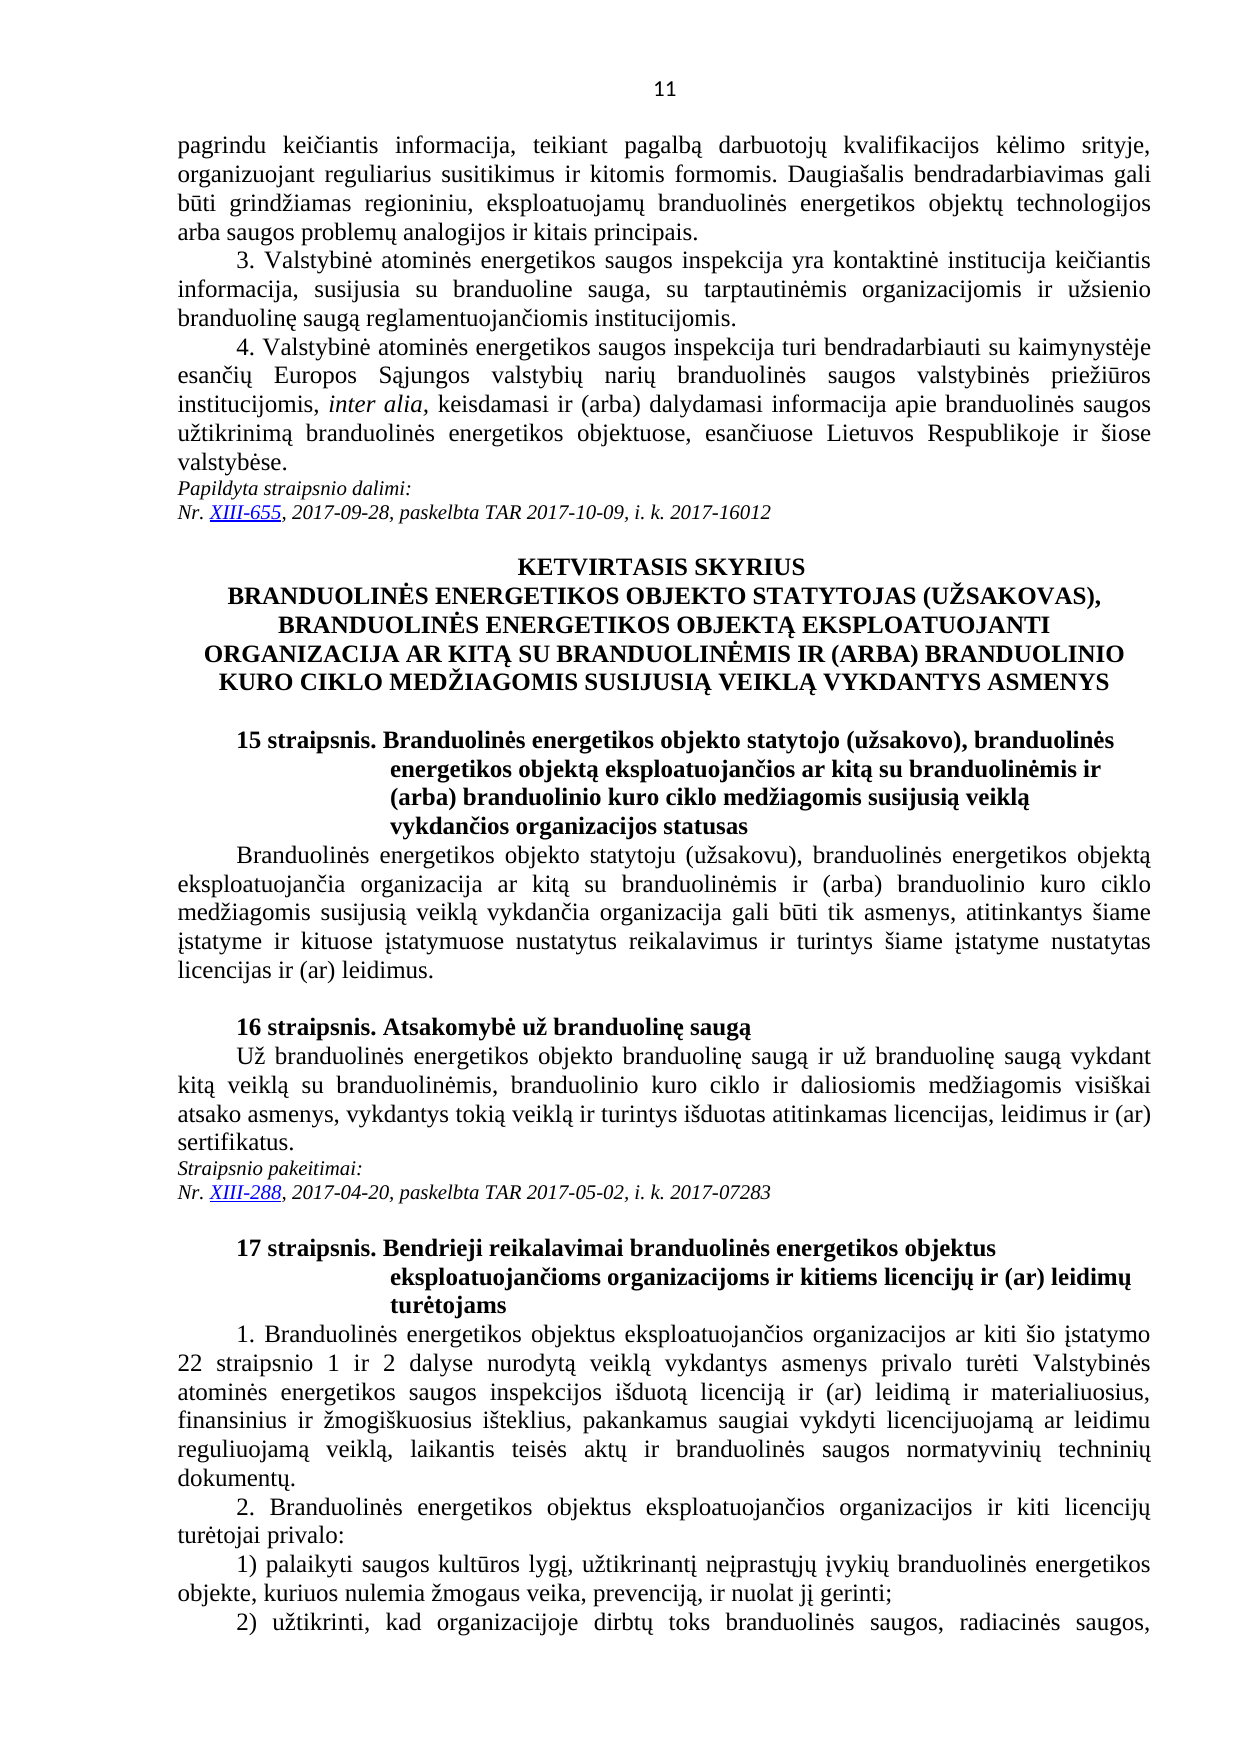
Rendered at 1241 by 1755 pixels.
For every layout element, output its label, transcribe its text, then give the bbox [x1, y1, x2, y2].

text Branduolinės energetikos objekto statytoju (užsakovu), branduolinės energetikos objektą eksploatuojančia organizacija ar kitą su branduolinėmis ir (arba) branduolinio kuro ciklo medžiagomis susijusią veiklą vykdančia organizacija gali būti tik asmenys, atitinkantys šiame įstatyme ir kituose įstatymuose nustatytus reikalavimus ir turintys šiame įstatyme nustatytas licencijas ir (ar) leidimus. [177, 840, 1152, 984]
text 3. Valstybinė atominės energetikos saugos inspekcija yra kontaktinė institucija keičiantis informacija, susijusia su branduoline sauga, su tarptautinėmis organizacijomis ir užsienio branduolinę saugą reglamentuojančiomis institucijomis. [177, 246, 1152, 332]
text 16 straipsnis. Atsakomybė už branduolinę saugą [177, 1012, 1152, 1041]
text pagrindu keičiantis informacija, teikiant pagalbą darbuotojų kvalifikacijos kėlimo srityje, organizuojant reguliarius susitikimus ir kitomis formomis. Daugiašalis bendradarbiavimas gali būti grindžiamas regioniniu, eksploatuojamų branduolinės energetikos objektų technologijos arba saugos problemų analogijos ir kitais principais. [177, 131, 1152, 246]
text Už branduolinės energetikos objekto branduolinę saugą ir už branduolinę saugą vykdant kitą veiklą su branduolinėmis, branduolinio kuro ciklo ir daliosiomis medžiagomis visiškai atsako asmenys, vykdantys tokią veiklą ir turintys išduotas atitinkamas licencijas, leidimus ir (ar) sertifikatus. [177, 1041, 1152, 1156]
text BRANDUOLINĖS ENERGETIKOS OBJEKTO STATYTOJAS (UŽSAKOVAS), BRANDUOLINĖS ENERGETIKOS OBJEKTĄ EKSPLOATUOJANTI ORGANIZACIJA AR KITĄ SU BRANDUOLINĖMIS IR (ARBA) BRANDUOLINIO KURO CIKLO MEDŽIAGOMIS SUSIJUSIĄ VEIKLĄ VYKDANTYS ASMENYS [177, 581, 1152, 696]
text 17 straipsnis. Bendrieji reikalavimai branduolinės energetikos objektus eksploatuojančioms organizacijoms ir kitiems licencijų ir (ar) leidimų turėtojams [236, 1233, 1152, 1319]
text Nr. XIII-655, 2017-09-28, paskelbta TAR 2017-10-09, i. k. 2017-16012 [177, 500, 1152, 524]
text Papildyta straipsnio dalimi: [177, 476, 1152, 500]
text 1. Branduolinės energetikos objektus eksploatuojančios organizacijos ar kiti šio įstatymo 22 straipsnio 1 ir 2 dalyse nurodytą veiklą vykdantys asmenys privalo turėti Valstybinės atominės energetikos saugos inspekcijos išduotą licenciją ir (ar) leidimą ir materialiuosius, finansinius ir žmogiškuosius išteklius, pakankamus saugiai vykdyti licencijuojamą ar leidimu reguliuojamą veiklą, laikantis teisės aktų ir branduolinės saugos normatyvinių techninių dokumentų. [177, 1319, 1152, 1492]
text Nr. XIII-288, 2017-04-20, paskelbta TAR 2017-05-02, i. k. 2017-07283 [177, 1180, 1152, 1204]
text Straipsnio pakeitimai: [177, 1156, 1152, 1180]
text 15 straipsnis. Branduolinės energetikos objekto statytojo (užsakovo), branduolinės energetikos objektą eksploatuojančios ar kitą su branduolinėmis ir (arba) branduolinio kuro ciklo medžiagomis susijusią veiklą vykdančios organizacijos statusas [236, 725, 1152, 840]
text 2) užtikrinti, kad organizacijoje dirbtų toks branduolinės saugos, radiacinės saugos, [177, 1607, 1152, 1636]
text 4. Valstybinė atominės energetikos saugos inspekcija turi bendradarbiauti su kaimynystėje esančių Europos Sąjungos valstybių narių branduolinės saugos valstybinės priežiūros institucijomis, inter alia, keisdamasi ir (arba) dalydamasi informacija apie branduolinės saugos užtikrinimą branduolinės energetikos objektuose, esančiuose Lietuvos Respublikoje ir šiose valstybėse. [177, 332, 1152, 476]
text KETVIRTASIS SKYRIUS [177, 552, 1152, 581]
text 2. Branduolinės energetikos objektus eksploatuojančios organizacijos ir kiti licencijų turėtojai privalo: [177, 1492, 1152, 1549]
text 1) palaikyti saugos kultūros lygį, užtikrinantį neįprastųjų įvykių branduolinės energetikos objekte, kuriuos nulemia žmogaus veika, prevenciją, ir nuolat jį gerinti; [177, 1549, 1152, 1607]
